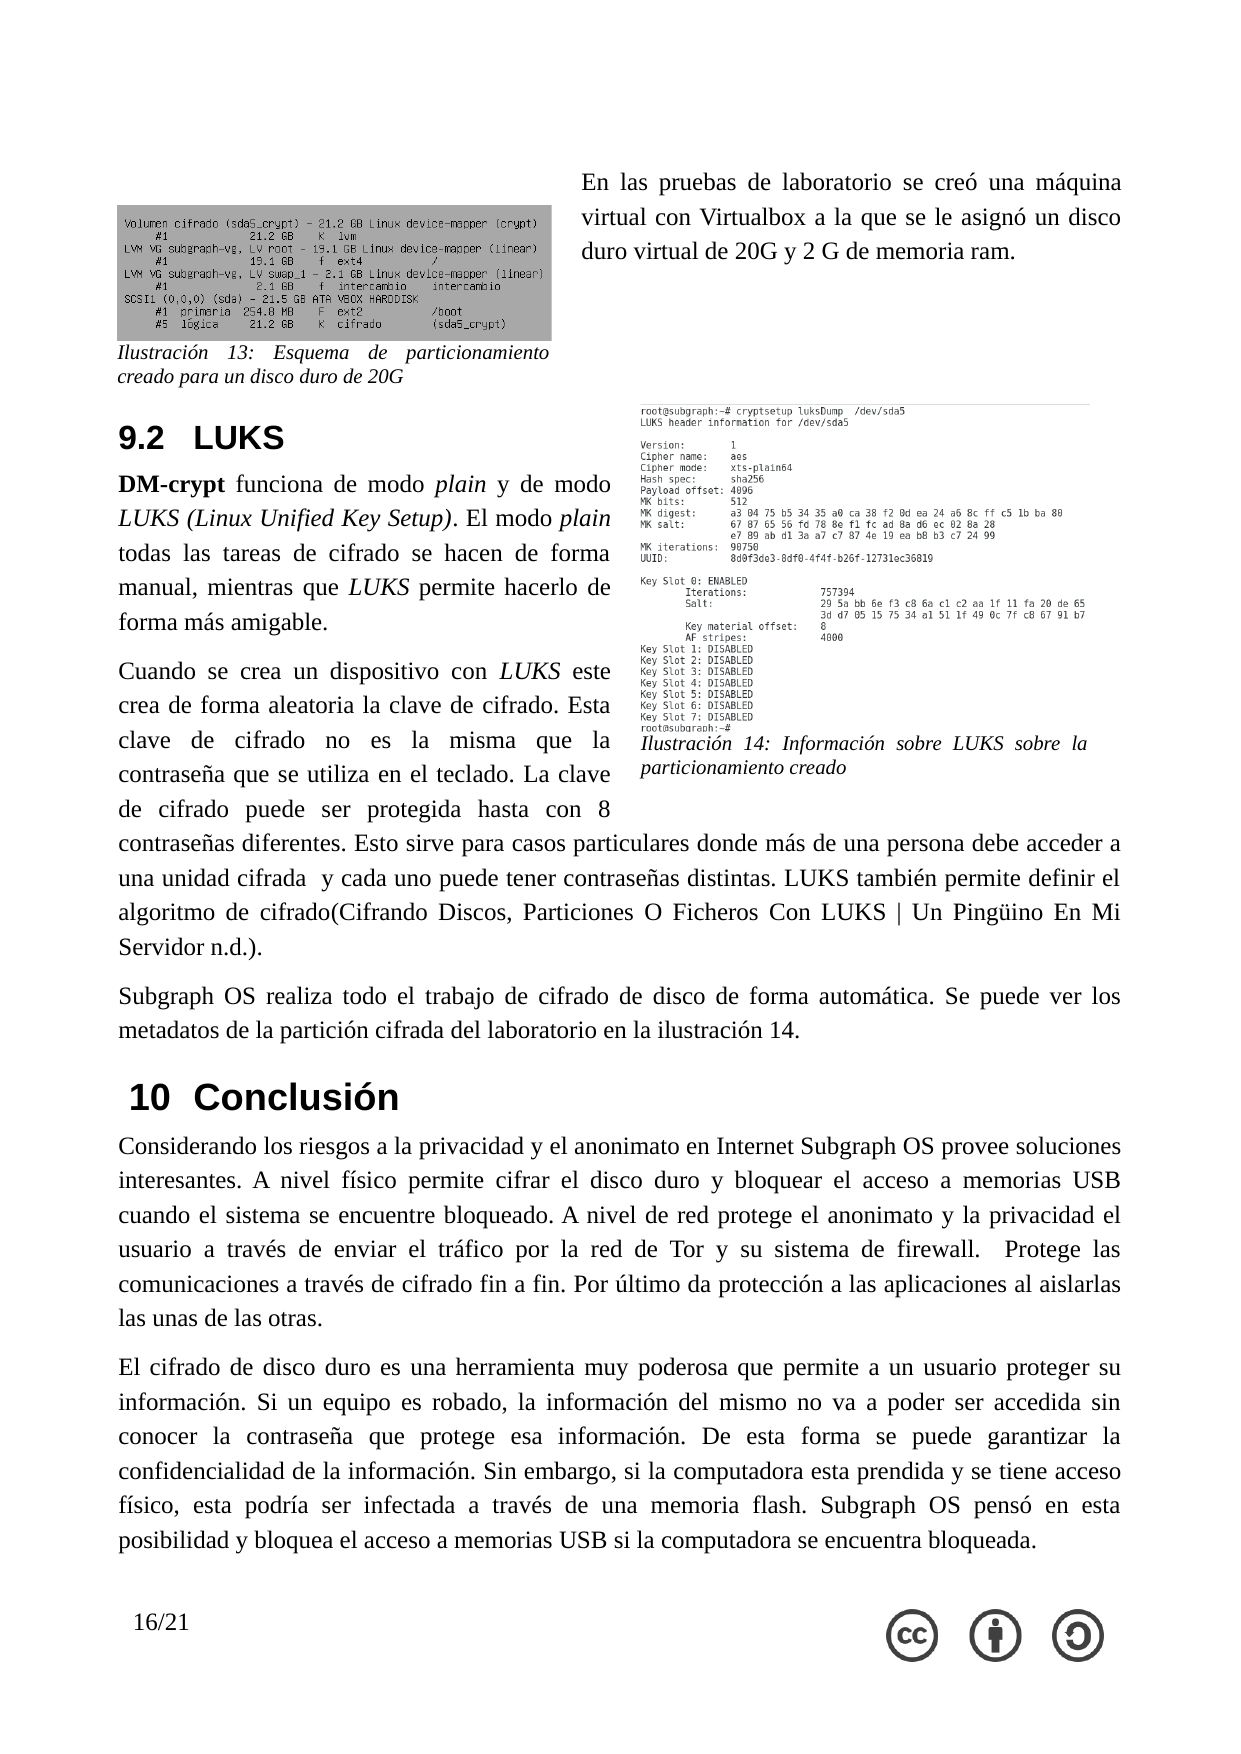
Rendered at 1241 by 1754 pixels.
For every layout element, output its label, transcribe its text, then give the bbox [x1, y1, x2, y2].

picture [117, 205, 552, 341]
text Cuando se crea un dispositivo con LUKS este crea de forma aleatoria la clave de cifrado. Esta clave de cifrado no es la misma que la contraseña que se utiliza en el teclado. La clave de cifrado puede ser protegida hasta con 8 contraseñas diferentes. Esto sirve para casos particulares donde más de una persona debe acceder a una unidad cifrada y cada uno puede tener contraseñas distintas. LUKS también permite definir el algoritmo de cifrado(Cifrando Discos, Particiones O Ficheros Con LUKS | Un Pingüino En Mi Servidor n.d.). [118, 656, 1122, 961]
picture [880, 1605, 1108, 1664]
subtitle LUKS [118, 389, 1122, 457]
text Ilustración 14: Información sobre LUKS sobre la particionamiento creado [641, 732, 1090, 779]
text En las pruebas de laboratorio se creó una máquina virtual con Virtualbox a la que se le asignó un disco duro virtual de 20G y 2 G de memoria ram. [117, 167, 1122, 265]
subtitle Conclusión [118, 1075, 1122, 1118]
text Subgraph OS realiza todo el trabajo de cifrado de disco de forma automática. Se puede ver los metadatos de la partición cifrada del laboratorio en la ilustración 14. [118, 981, 1122, 1044]
text Considerando los riesgos a la privacidad y el anonimato en Internet Subgraph OS provee soluciones interesantes. A nivel físico permite cifrar el disco duro y bloquear el acceso a memorias USB cuando el sistema se encuentre bloqueado. A nivel de red protege el anonimato y la privacidad el usuario a través de enviar el tráfico por la red de Tor y su sistema de firewall. Protege las comunicaciones a través de cifrado fin a fin. Por último da protección a las aplicaciones al aislarlas las unas de las otras. [118, 1131, 1122, 1332]
text El cifrado de disco duro es una herramienta muy poderosa que permite a un usuario proteger su información. Si un equipo es robado, la información del mismo no va a poder ser accedida sin conocer la contraseña que protege esa información. De esta forma se puede garantizar la confidencialidad de la información. Sin embargo, si la computadora esta prendida y se tiene acceso físico, esta podría ser infectada a través de una memoria flash. Subgraph OS pensó en esta posibilidad y bloquea el acceso a memorias USB si la computadora se encuentra bloqueada. [118, 1352, 1122, 1554]
text Ilustración 13: Esquema de particionamiento creado para un disco duro de 20G [117, 341, 552, 388]
text [1090, 469, 1122, 636]
picture [640, 404, 1090, 732]
text DM-crypt funciona de modo plain y de modo LUKS (Linux Unified Key Setup). El modo plain todas las tareas de cifrado se hacen de forma manual, mientras que LUKS permite hacerlo de forma más amigable. [118, 469, 640, 636]
